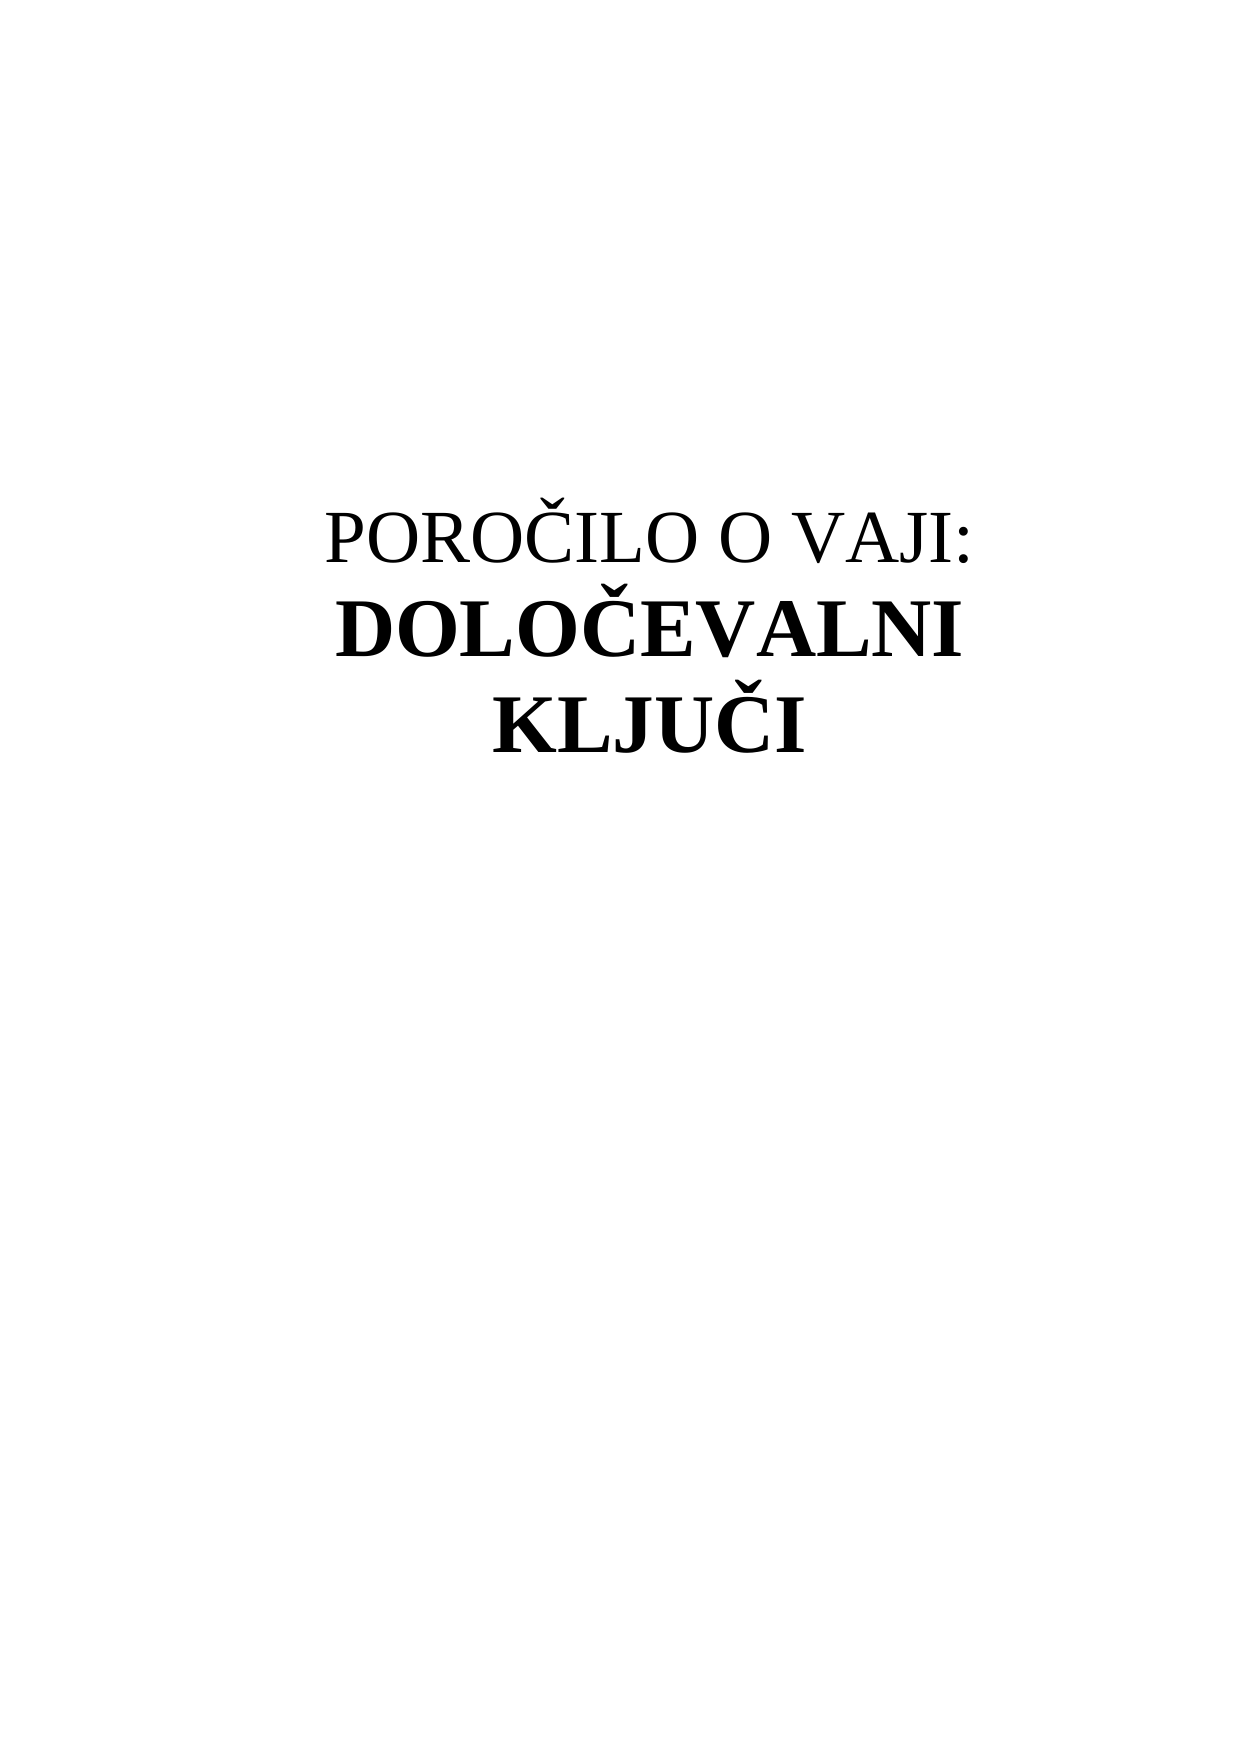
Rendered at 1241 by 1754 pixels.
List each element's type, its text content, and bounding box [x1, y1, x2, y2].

text DOLOČEVALNI KLJUČI [177, 579, 1122, 771]
text POROČILO O VAJI: [177, 493, 1122, 579]
